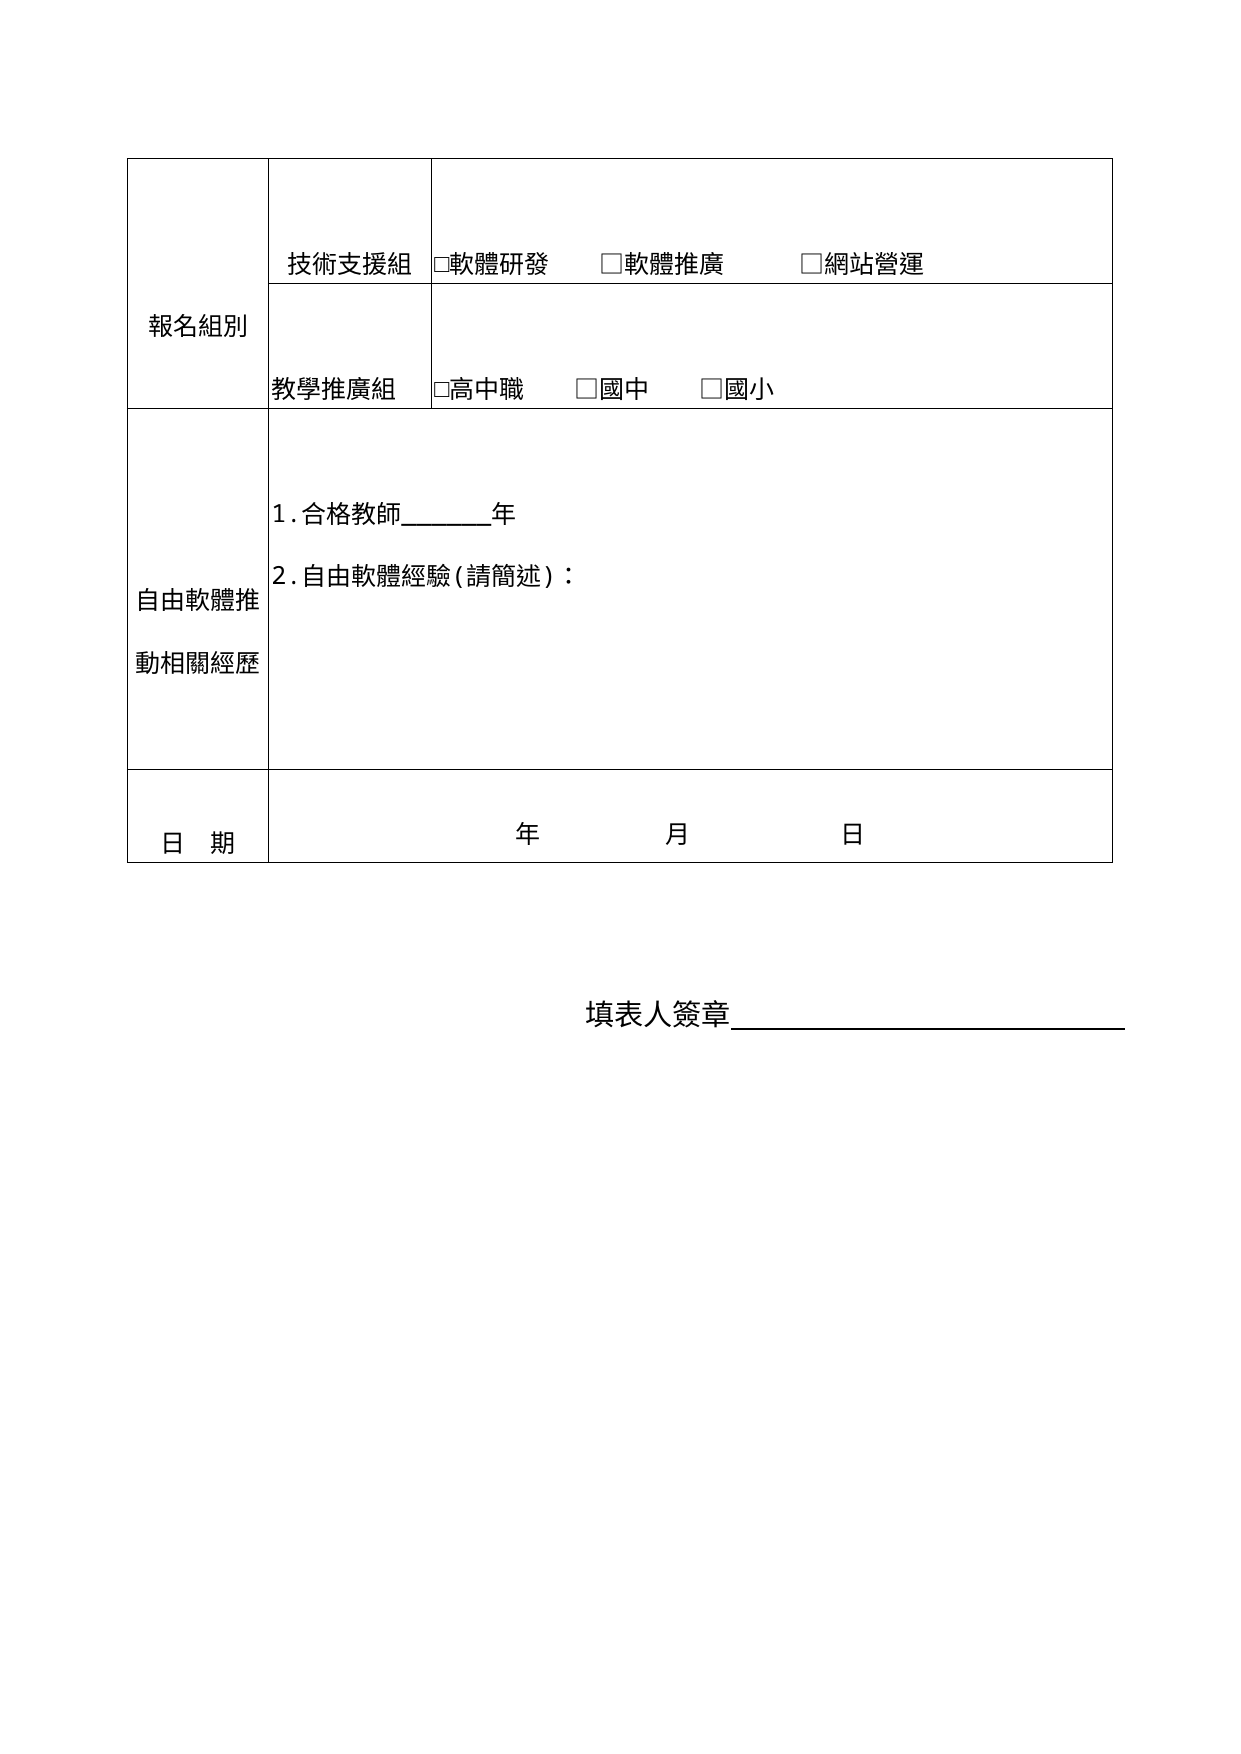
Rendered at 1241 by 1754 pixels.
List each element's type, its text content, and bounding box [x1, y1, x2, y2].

table_cell □高中職 □國中 □國小 [432, 284, 1112, 408]
table_cell 報名組別 [128, 159, 268, 408]
table_cell 日 期 [128, 770, 268, 862]
table_cell 自由軟體推動相關經歷 [128, 409, 268, 769]
table_cell 技術支援組 [269, 159, 431, 283]
table_cell 年 月 日 [269, 770, 1112, 862]
table_cell 1.合格教師______年 2.自由軟體經驗(請簡述)： [269, 409, 1112, 769]
text 填表人簽章 [585, 971, 1128, 1033]
table_cell 教學推廣組 [269, 284, 431, 408]
table_cell □軟體研發 □軟體推廣 □網站營運 [432, 159, 1112, 283]
